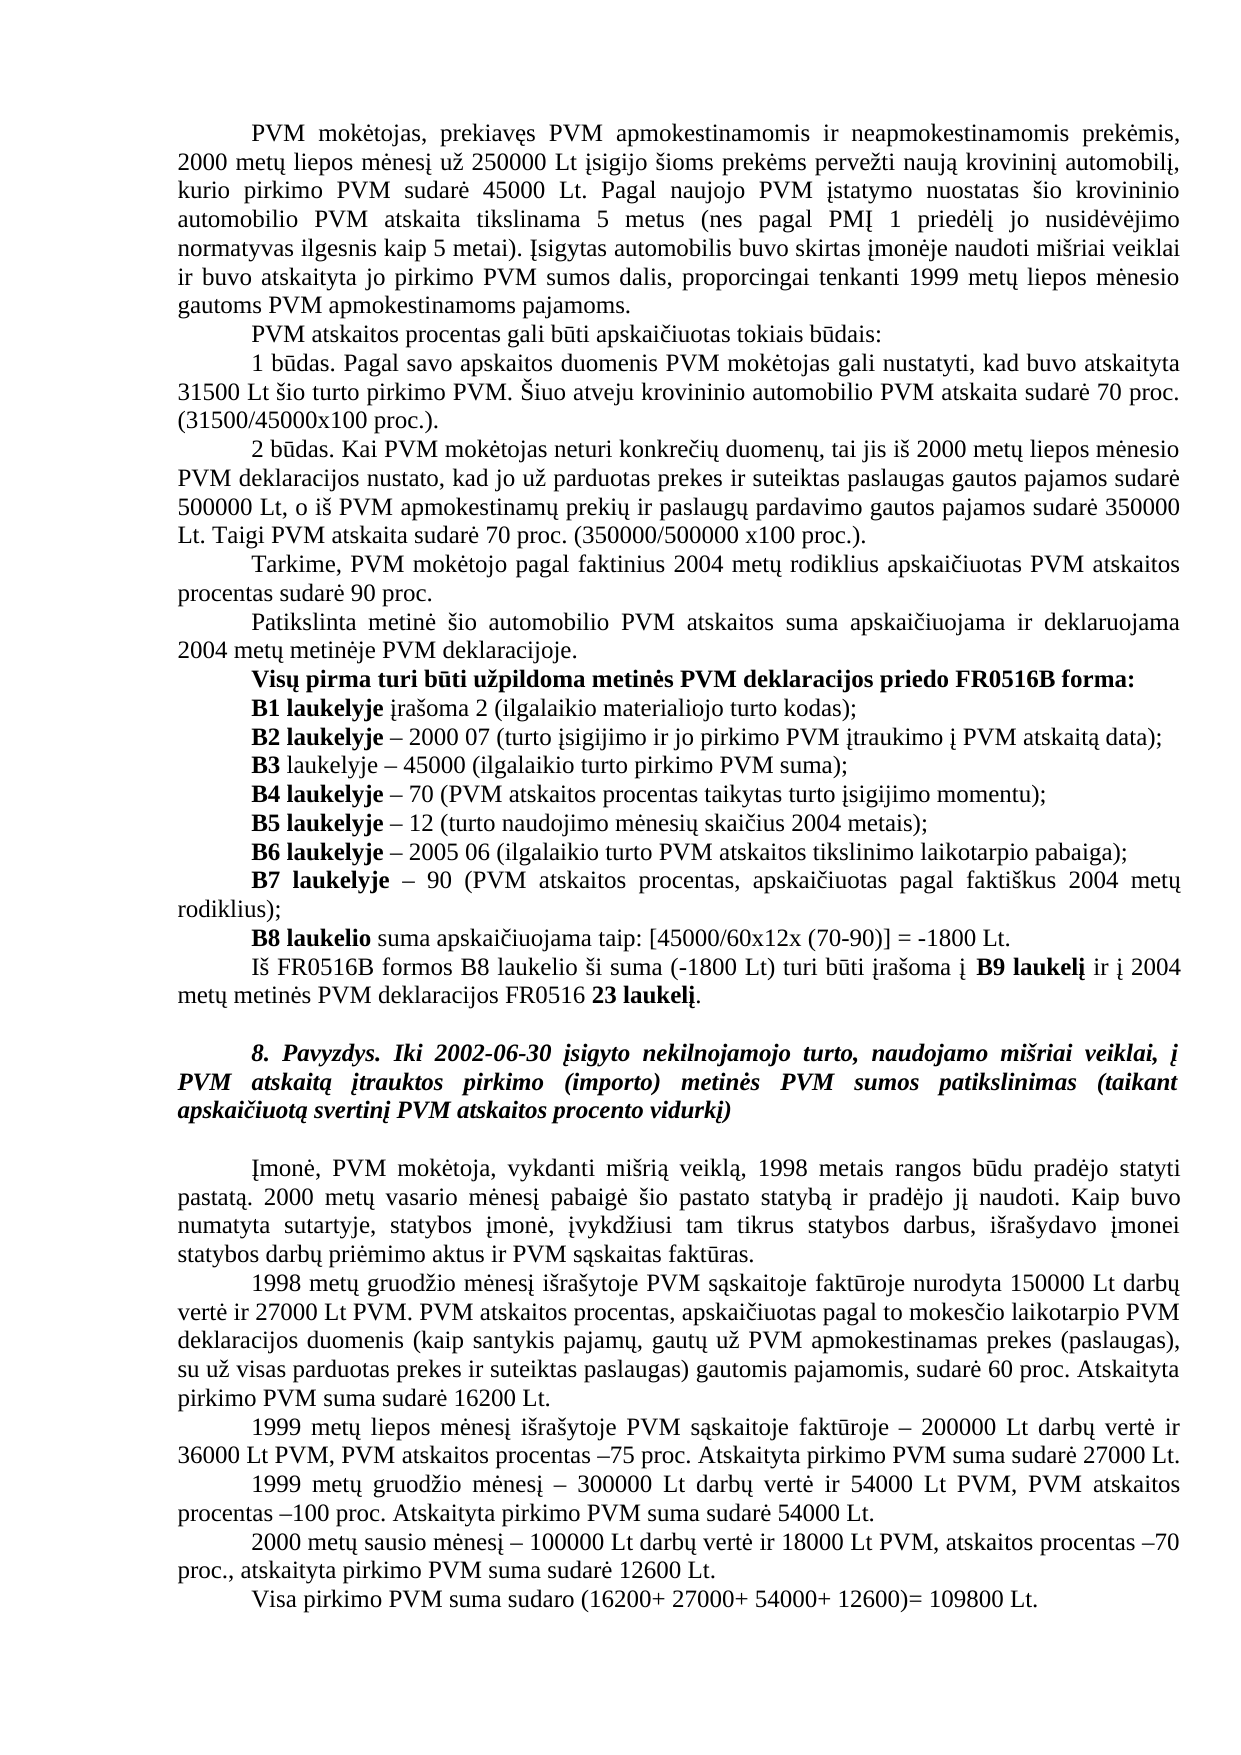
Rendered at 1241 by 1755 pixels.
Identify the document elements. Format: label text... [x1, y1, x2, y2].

text B4 laukelyje – 70 (PVM atskaitos procentas taikytas turto įsigijimo momentu); [177, 779, 1181, 808]
text Iš FR0516B formos B8 laukelio ši suma (-1800 Lt) turi būti įrašoma į B9 laukelį ir į 2004 metų metinės PVM deklaracijos FR0516 23 laukelį. [177, 952, 1181, 1009]
text B5 laukelyje – 12 (turto naudojimo mėnesių skaičius 2004 metais); [177, 808, 1181, 837]
text B1 laukelyje įrašoma 2 (ilgalaikio materialiojo turto kodas); [177, 693, 1181, 722]
text Visų pirma turi būti užpildoma metinės PVM deklaracijos priedo FR0516B forma: [177, 664, 1181, 693]
text B3 laukelyje – 45000 (ilgalaikio turto pirkimo PVM suma); [177, 751, 1181, 779]
text 1999 metų liepos mėnesį išrašytoje PVM sąskaitoje faktūroje – 200000 Lt darbų vertė ir 36000 Lt PVM, PVM atskaitos procentas –75 proc. Atskaityta pirkimo PVM suma sudarė 27000 Lt. [177, 1412, 1181, 1469]
text 2000 metų sausio mėnesį – 100000 Lt darbų vertė ir 18000 Lt PVM, atskaitos procentas –70 proc., atskaityta pirkimo PVM suma sudarė 12600 Lt. [177, 1527, 1181, 1584]
text B8 laukelio suma apskaičiuojama taip: [45000/60x12x (70-90)] = -1800 Lt. [177, 923, 1181, 952]
text Įmonė, PVM mokėtoja, vykdanti mišrią veiklą, 1998 metais rangos būdu pradėjo statyti pastatą. 2000 metų vasario mėnesį pabaigė šio pastato statybą ir pradėjo jį naudoti. Kaip buvo numatyta sutartyje, statybos įmonė, įvykdžiusi tam tikrus statybos darbus, išrašydavo įmonei statybos darbų priėmimo aktus ir PVM sąskaitas faktūras. [177, 1153, 1181, 1268]
text 1998 metų gruodžio mėnesį išrašytoje PVM sąskaitoje faktūroje nurodyta 150000 Lt darbų vertė ir 27000 Lt PVM. PVM atskaitos procentas, apskaičiuotas pagal to mokesčio laikotarpio PVM deklaracijos duomenis (kaip santykis pajamų, gautų už PVM apmokestinamas prekes (paslaugas), su už visas parduotas prekes ir suteiktas paslaugas) gautomis pajamomis, sudarė 60 proc. Atskaityta pirkimo PVM suma sudarė 16200 Lt. [177, 1268, 1181, 1412]
text Tarkime, PVM mokėtojo pagal faktinius 2004 metų rodiklius apskaičiuotas PVM atskaitos procentas sudarė 90 proc. [177, 549, 1181, 607]
text B6 laukelyje – 2005 06 (ilgalaikio turto PVM atskaitos tikslinimo laikotarpio pabaiga); [177, 837, 1181, 866]
text Visa pirkimo PVM suma sudaro (16200+ 27000+ 54000+ 12600)= 109800 Lt. [177, 1584, 1181, 1613]
text 1999 metų gruodžio mėnesį – 300000 Lt darbų vertė ir 54000 Lt PVM, PVM atskaitos procentas –100 proc. Atskaityta pirkimo PVM suma sudarė 54000 Lt. [177, 1469, 1181, 1527]
text 2 būdas. Kai PVM mokėtojas neturi konkrečių duomenų, tai jis iš 2000 metų liepos mėnesio PVM deklaracijos nustato, kad jo už parduotas prekes ir suteiktas paslaugas gautos pajamos sudarė 500000 Lt, o iš PVM apmokestinamų prekių ir paslaugų pardavimo gautos pajamos sudarė 350000 Lt. Taigi PVM atskaita sudarė 70 proc. (350000/500000 x100 proc.). [177, 434, 1181, 549]
text PVM atskaitos procentas gali būti apskaičiuotas tokiais būdais: [177, 319, 1181, 348]
text B2 laukelyje – 2000 07 (turto įsigijimo ir jo pirkimo PVM įtraukimo į PVM atskaitą data); [177, 722, 1181, 751]
text PVM mokėtojas, prekiavęs PVM apmokestinamomis ir neapmokestinamomis prekėmis, 2000 metų liepos mėnesį už 250000 Lt įsigijo šioms prekėms pervežti naują krovininį automobilį, kurio pirkimo PVM sudarė 45000 Lt. Pagal naujojo PVM įstatymo nuostatas šio krovininio automobilio PVM atskaita tikslinama 5 metus (nes pagal PMĮ 1 priedėlį jo nusidėvėjimo normatyvas ilgesnis kaip 5 metai). Įsigytas automobilis buvo skirtas įmonėje naudoti mišriai veiklai ir buvo atskaityta jo pirkimo PVM sumos dalis, proporcingai tenkanti 1999 metų liepos mėnesio gautoms PVM apmokestinamoms pajamoms. [177, 118, 1181, 319]
text B7 laukelyje – 90 (PVM atskaitos procentas, apskaičiuotas pagal faktiškus 2004 metų rodiklius); [177, 866, 1181, 923]
text 8. Pavyzdys. Iki 2002-06-30 įsigyto nekilnojamojo turto, naudojamo mišriai veiklai, į PVM atskaitą įtrauktos pirkimo (importo) metinės PVM sumos patikslinimas (taikant apskaičiuotą svertinį PVM atskaitos procento vidurkį) [177, 1038, 1181, 1124]
text Patikslinta metinė šio automobilio PVM atskaitos suma apskaičiuojama ir deklaruojama 2004 metų metinėje PVM deklaracijoje. [177, 607, 1181, 664]
text 1 būdas. Pagal savo apskaitos duomenis PVM mokėtojas gali nustatyti, kad buvo atskaityta 31500 Lt šio turto pirkimo PVM. Šiuo atveju krovininio automobilio PVM atskaita sudarė 70 proc. (31500/45000x100 proc.). [177, 348, 1181, 434]
